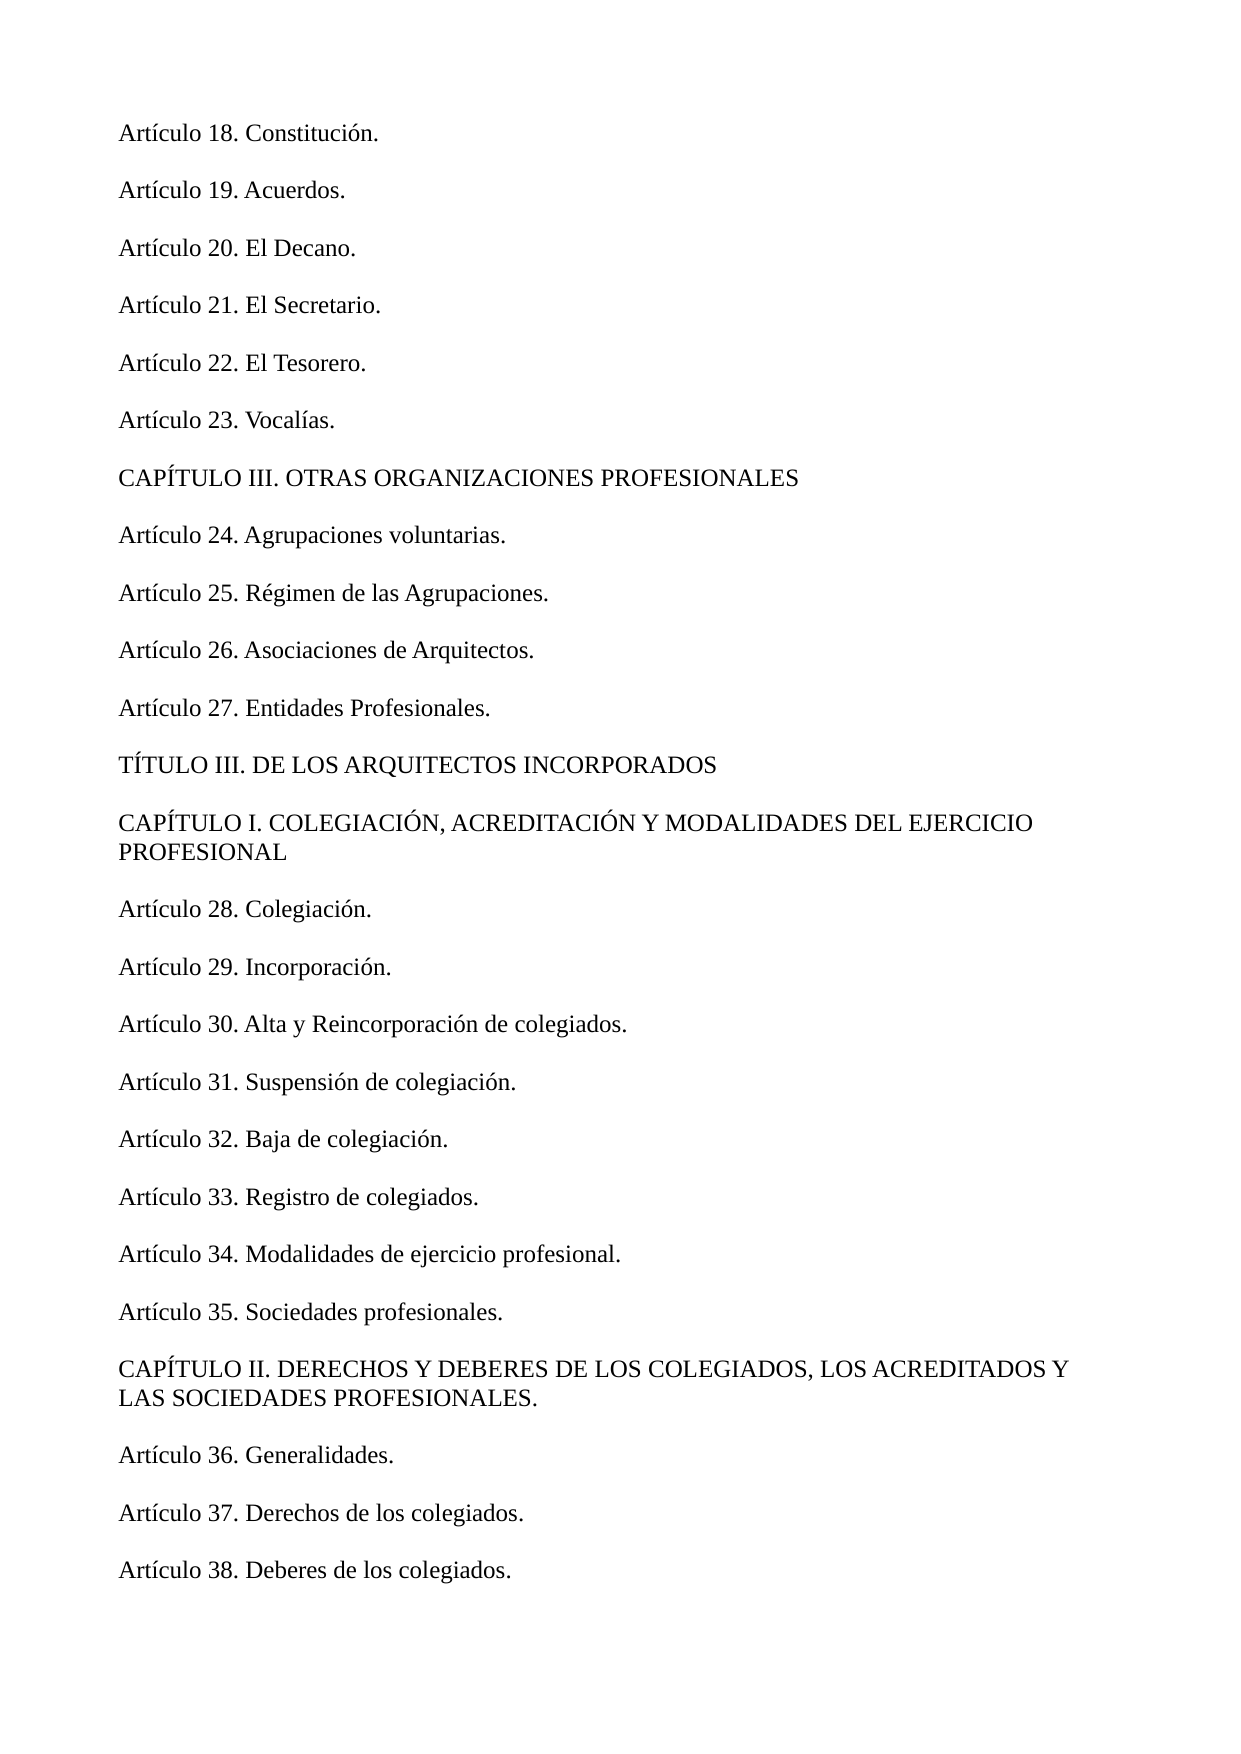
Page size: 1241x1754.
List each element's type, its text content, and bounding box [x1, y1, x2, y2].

text Artículo 20. El Decano. [118, 233, 1122, 262]
text Artículo 29. Incorporación. [118, 952, 1122, 981]
text TÍTULO III. DE LOS ARQUITECTOS INCORPORADOS [118, 751, 1122, 779]
text Artículo 36. Generalidades. [118, 1441, 1122, 1469]
text Artículo 28. Colegiación. [118, 894, 1122, 923]
text Artículo 19. Acuerdos. [118, 176, 1122, 204]
text Artículo 23. Vocalías. [118, 406, 1122, 434]
text Artículo 25. Régimen de las Agrupaciones. [118, 578, 1122, 607]
text Artículo 26. Asociaciones de Arquitectos. [118, 636, 1122, 664]
text CAPÍTULO I. COLEGIACIÓN, ACREDITACIÓN Y MODALIDADES DEL EJERCICIO PROFESIONAL [118, 808, 1122, 866]
text Artículo 38. Deberes de los colegiados. [118, 1556, 1122, 1584]
text Artículo 32. Baja de colegiación. [118, 1124, 1122, 1153]
text Artículo 18. Constitución. [118, 118, 1122, 147]
text Artículo 35. Sociedades profesionales. [118, 1297, 1122, 1326]
text CAPÍTULO III. OTRAS ORGANIZACIONES PROFESIONALES [118, 463, 1122, 492]
text Artículo 34. Modalidades de ejercicio profesional. [118, 1239, 1122, 1268]
text Artículo 22. El Tesorero. [118, 348, 1122, 377]
text Artículo 33. Registro de colegiados. [118, 1182, 1122, 1211]
text Artículo 27. Entidades Profesionales. [118, 693, 1122, 722]
text Artículo 21. El Secretario. [118, 291, 1122, 319]
text Artículo 31. Suspensión de colegiación. [118, 1067, 1122, 1096]
text Artículo 30. Alta y Reincorporación de colegiados. [118, 1009, 1122, 1038]
text Artículo 37. Derechos de los colegiados. [118, 1498, 1122, 1527]
text Artículo 24. Agrupaciones voluntarias. [118, 521, 1122, 549]
text CAPÍTULO II. DERECHOS Y DEBERES DE LOS COLEGIADOS, LOS ACREDITADOS Y LAS SOCIEDADES PROFESIONALES. [118, 1354, 1122, 1412]
